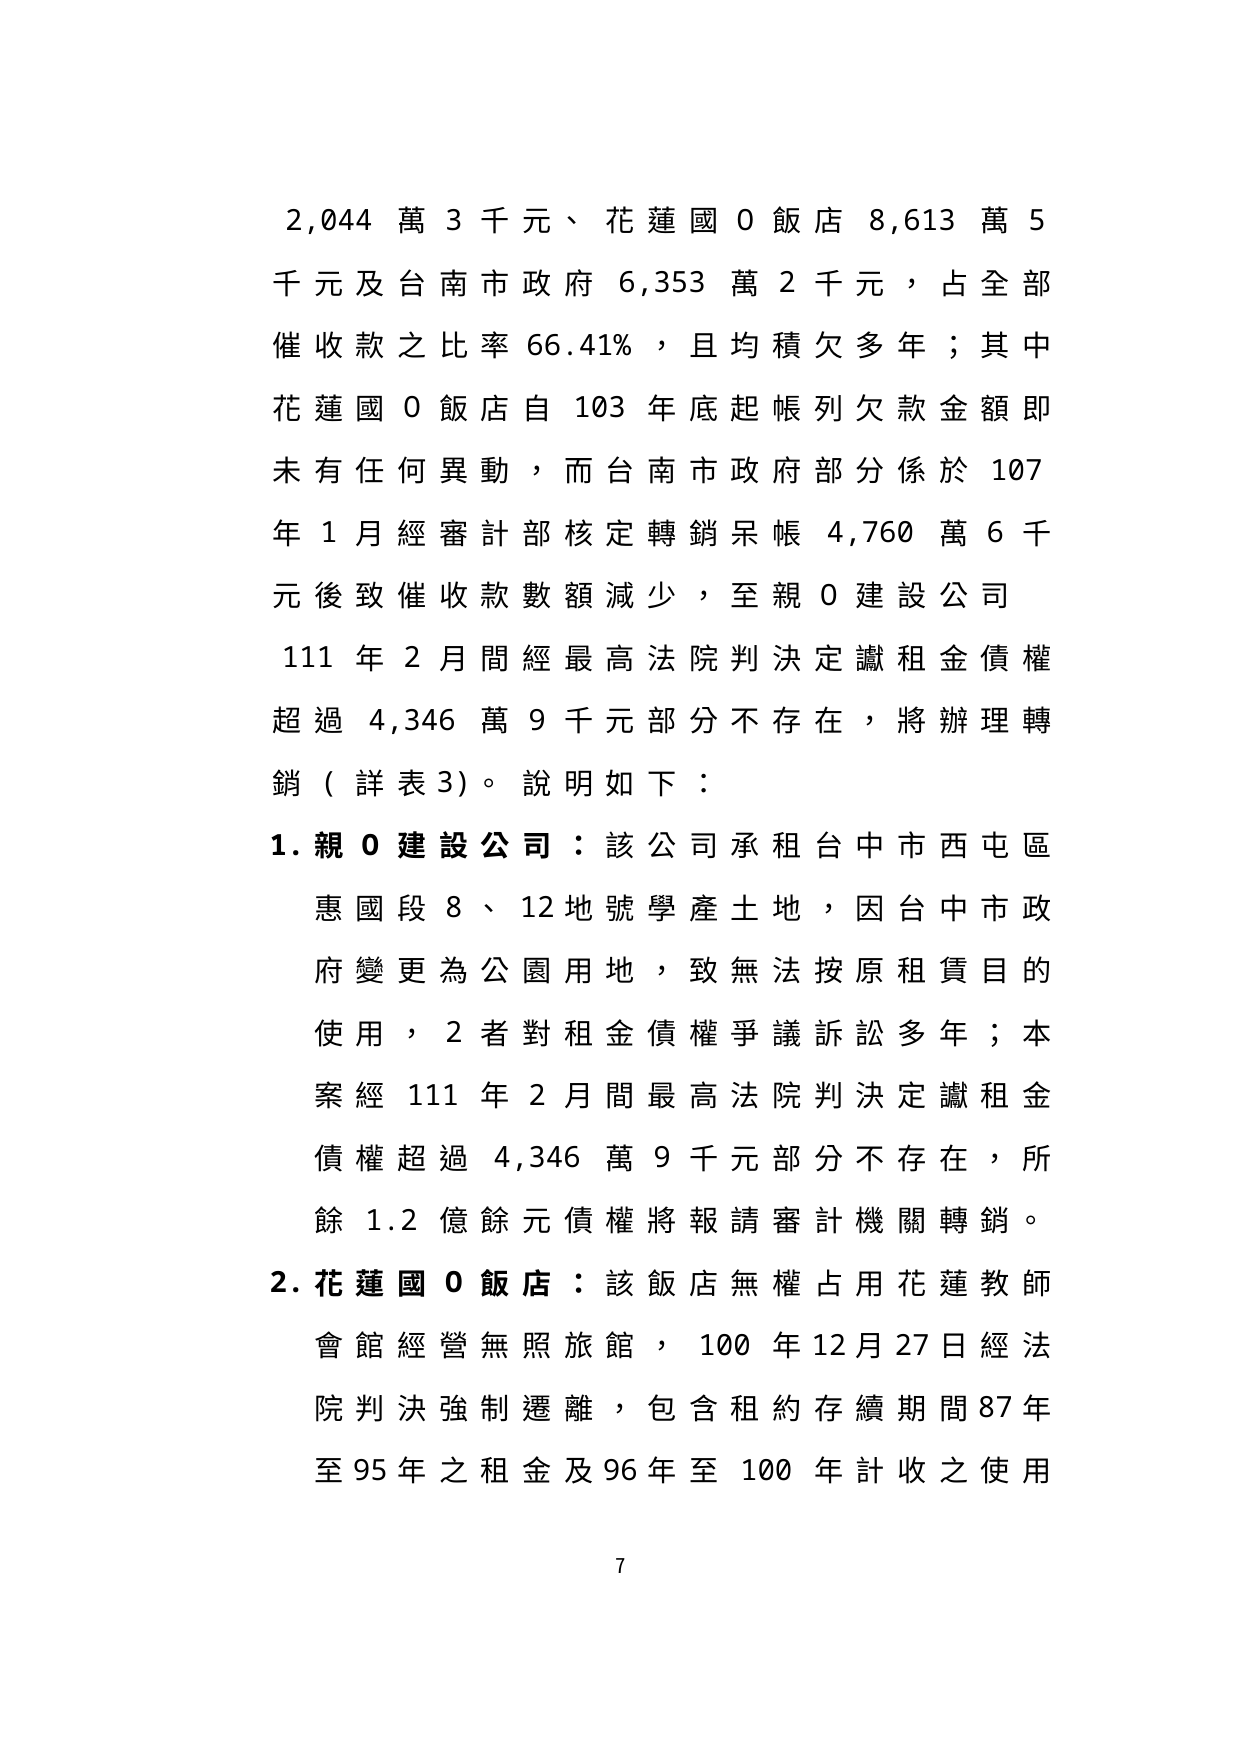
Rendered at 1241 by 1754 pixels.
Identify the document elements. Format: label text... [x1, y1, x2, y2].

text 2.花蓮國O飯店：該飯店無權占用花蓮教師會館經營無照旅館，100年12月27日經法院判決強制遷離，包含租約存續期間87年至95年之租金及96年至100年計收之使用 [261, 1240, 1058, 1490]
text 1.親O建設公司：該公司承租台中市西屯區惠國段8、12地號學產土地，因台中市政府變更為公園用地，致無法按原租賃目的使用，2者對租金債權爭議訴訟多年；本案經111年2月間最高法院判決定讞租金債權超過4,346萬9千元部分不存在，所餘1.2億餘元債權將報請審計機關轉銷。 [261, 802, 1058, 1240]
text 2,044萬3千元、花蓮國O飯店8,613萬5千元及台南市政府6,353萬2千元，占全部催收款之比率66.41%，且均積欠多年；其中花蓮國O飯店自103年底起帳列欠款金額即未有任何異動，而台南市政府部分係於107年1月經審計部核定轉銷呆帳4,760萬6千元後致催收款數額減少，至親O建設公司111年2月間經最高法院判決定讞租金債權超過4,346萬9千元部分不存在，將辦理轉銷(詳表3)。說明如下： [261, 177, 1058, 802]
